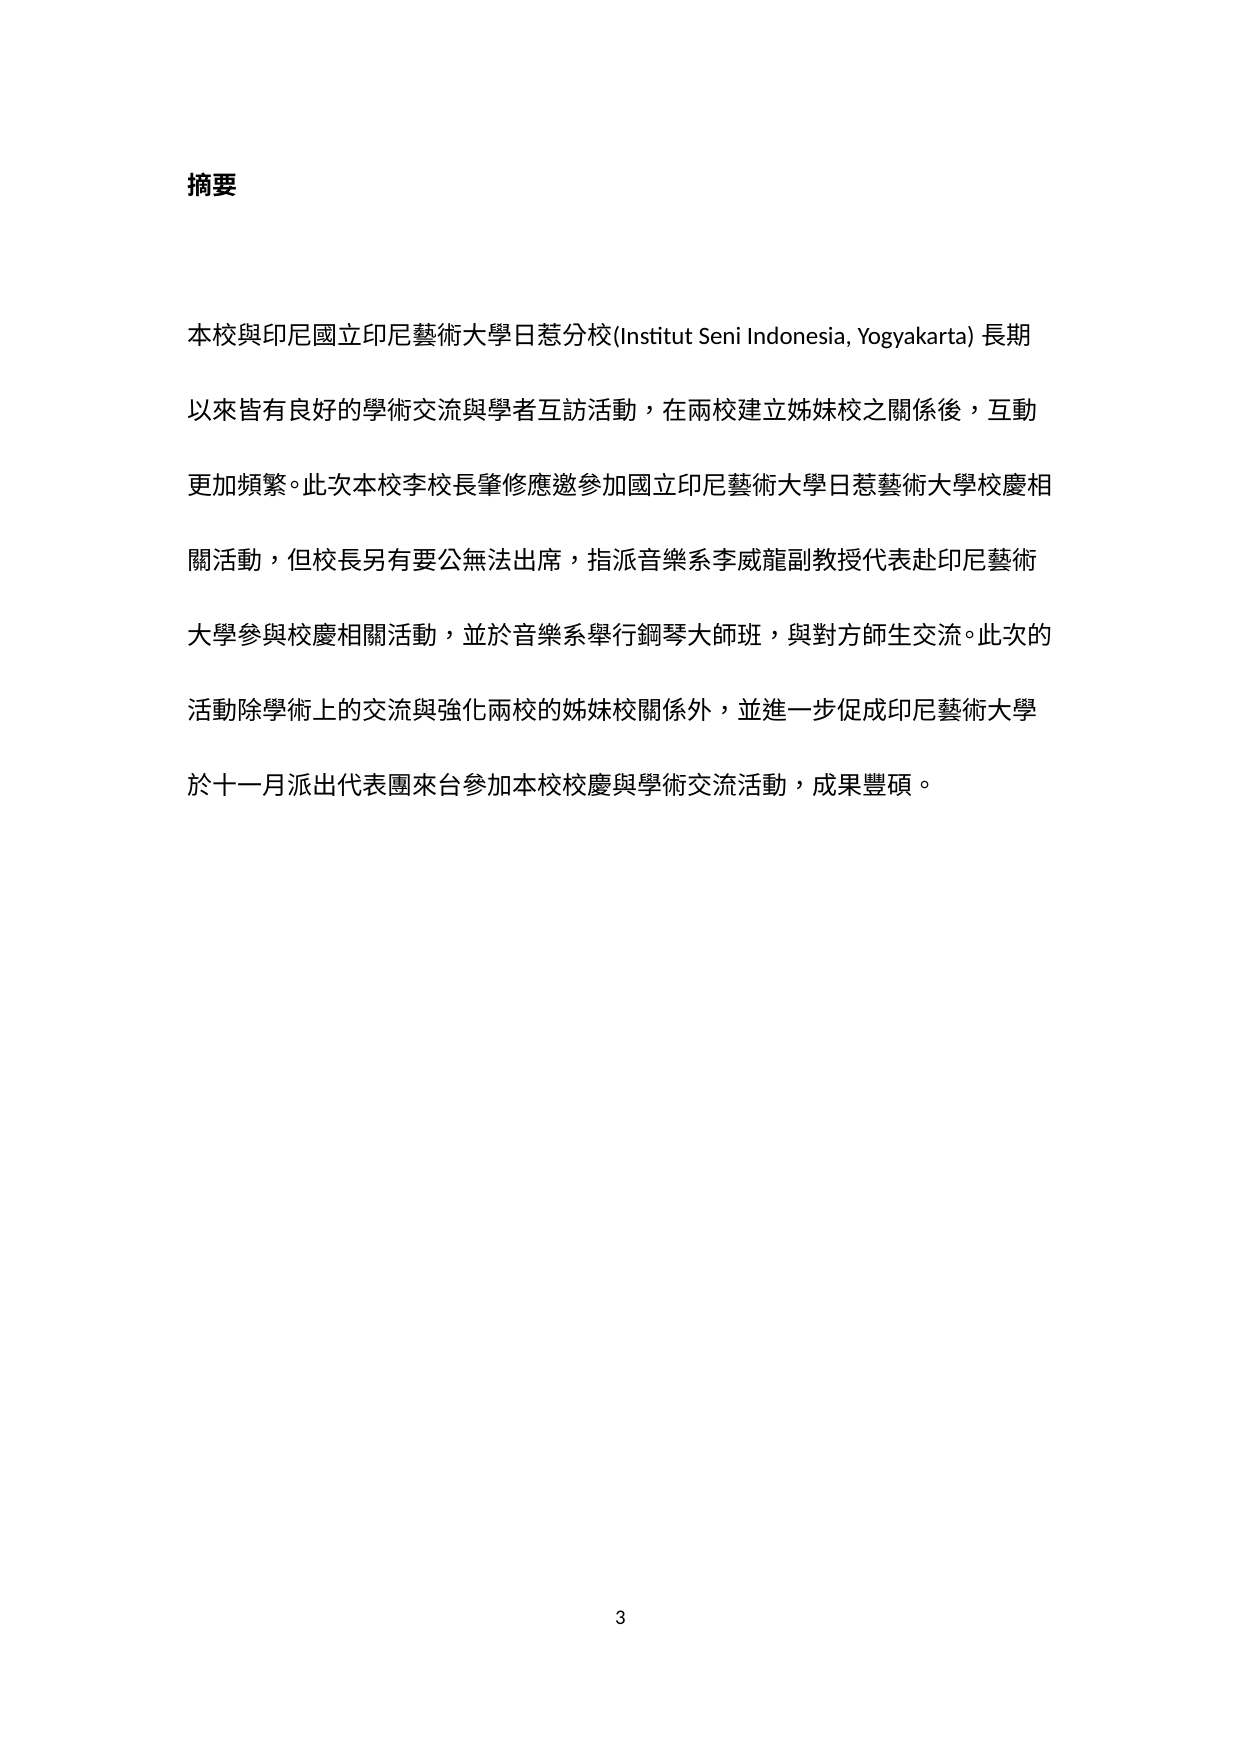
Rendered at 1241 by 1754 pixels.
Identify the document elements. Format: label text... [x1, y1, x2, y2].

text 摘要 本校與印尼國立印尼藝術大學日惹分校(Institut Seni Indonesia, Yogyakarta) 長期以來皆有良好的學術交流與學者互訪活動，在兩校建立姊妹校之關係後，互動更加頻繁。此次本校李校長肇修應邀參加國立印尼藝術大學日惹藝術大學校慶相關活動，但校長另有要公無法出席，指派音樂系李威龍副教授代表赴印尼藝術大學參與校慶相關活動，並於音樂系舉行鋼琴大師班，與對方師生交流。此次的活動除學術上的交流與強化兩校的姊妹校關係外，並進一步促成印尼藝術大學於十一月派出代表團來台參加本校校慶與學術交流活動，成果豐碩。 [187, 164, 1053, 802]
